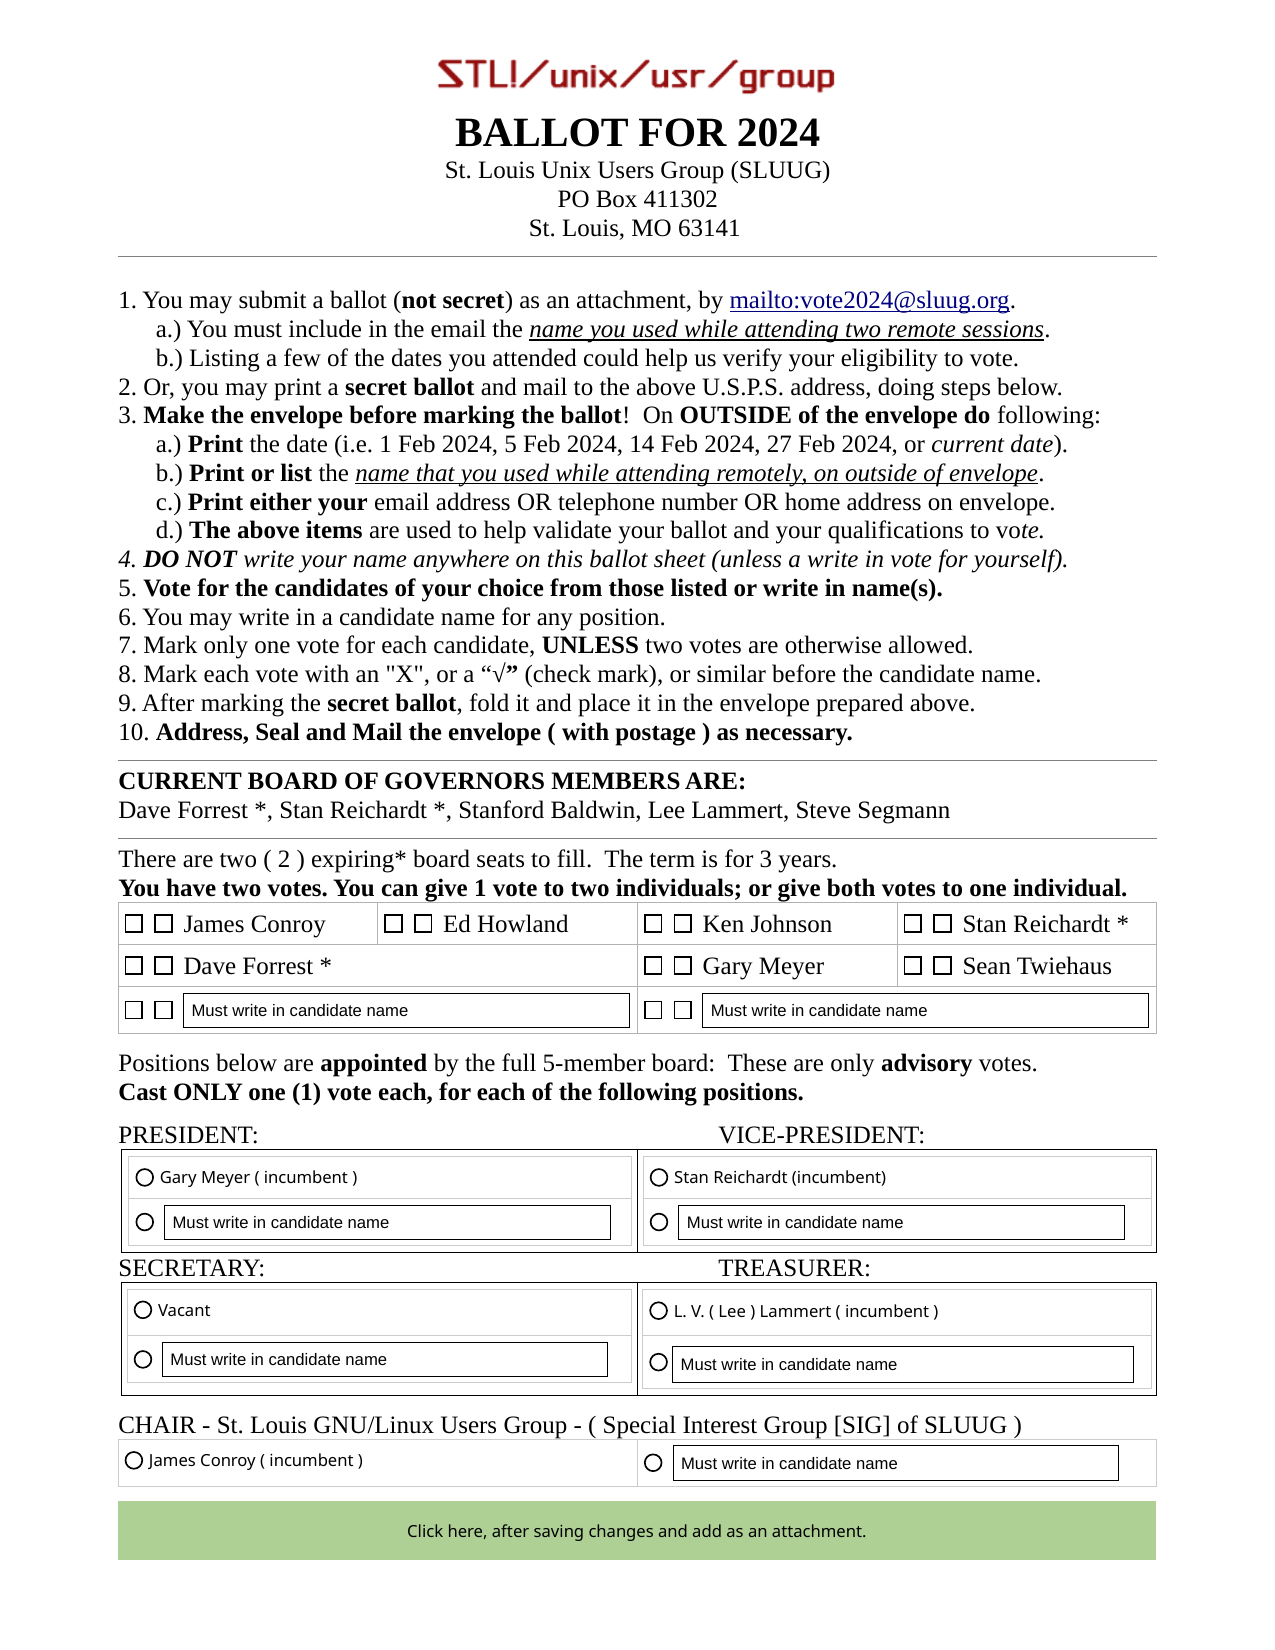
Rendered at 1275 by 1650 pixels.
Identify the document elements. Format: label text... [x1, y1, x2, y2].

table_cell Sean Twiehaus [898, 945, 1156, 986]
table_cell [119, 987, 637, 1033]
table_cell Gary Meyer [638, 945, 897, 986]
table_header [644, 1157, 1151, 1198]
table_header [638, 1150, 1156, 1252]
table_header [638, 1440, 1156, 1486]
text 5. Vote for the candidates of your choice from those listed or write in name(s). [118, 573, 1157, 602]
text 7. Mark only one vote for each candidate, UNLESS two votes are otherwise allowed. [118, 631, 1157, 659]
text 8. Mark each vote with an "X", or a “√” (check mark), or similar before the candidate name. [118, 659, 1157, 688]
table_header [643, 1290, 1151, 1335]
text St. Louis Unix Users Group (SLUUG) [118, 155, 1157, 184]
text Cast ONLY one (1) vote each, for each of the following positions. [118, 1077, 1157, 1106]
text CURRENT BOARD OF GOVERNORS MEMBERS ARE: [118, 766, 1157, 795]
text a.) Print the date (i.e. 1 Feb 2024, 5 Feb 2024, 14 Feb 2024, 27 Feb 2024, or current date). [118, 429, 1157, 458]
table_header [122, 1283, 637, 1394]
text 1. You may submit a ballot (not secret) as an attachment, by mailto:vote2024@sluug.org. [118, 286, 1157, 314]
table_header [128, 1290, 631, 1335]
table_header Stan Reichardt * [898, 903, 1156, 944]
text a.) You must include in the email the name you used while attending two remote sessions. [118, 314, 1157, 343]
table_cell [644, 1199, 1151, 1245]
text Positions below are appointed by the full 5-member board: These are only advisory votes. [118, 1048, 1157, 1077]
text b.) Listing a few of the dates you attended could help us verify your eligibility to vote. [118, 343, 1157, 372]
table_header [122, 1150, 637, 1252]
text BALLOT FOR 2024 [118, 107, 1157, 155]
text PRESIDENT: VICE-PRESIDENT: [118, 1120, 1157, 1149]
table_cell [128, 1336, 631, 1382]
text 3. Make the envelope before marking the ballot! On OUTSIDE of the envelope do following: [118, 401, 1157, 429]
table_header [638, 1283, 1156, 1394]
table_header Ken Johnson [638, 903, 897, 944]
text You have two votes. You can give 1 vote to two individuals; or give both votes to one individual. [118, 873, 1157, 902]
text Dave Forrest *, Stan Reichardt *, Stanford Baldwin, Lee Lammert, Steve Segmann [118, 795, 1157, 824]
text 4. DO NOT write your name anywhere on this ballot sheet (unless a write in vote for yourself). [118, 544, 1157, 573]
text 10. Address, Seal and Mail the envelope ( with postage ) as necessary. [118, 717, 1157, 746]
table_header James Conroy [119, 903, 377, 944]
table_cell [643, 1336, 1151, 1388]
text St. Louis, MO 63141 [118, 213, 1157, 241]
text CHAIR - St. Louis GNU/Linux Users Group - ( Special Interest Group [SIG] of SLUUG ) [118, 1410, 1157, 1439]
text PO Box 411302 [118, 184, 1157, 213]
table_cell [129, 1199, 631, 1245]
table_header Ed Howland [378, 903, 637, 944]
table_cell [638, 987, 1156, 1033]
text c.) Print either your email address OR telephone number OR home address on envelope. [118, 487, 1157, 516]
table_header [119, 1440, 637, 1486]
text 2. Or, you may print a secret ballot and mail to the above U.S.P.S. address, doing steps below. [118, 372, 1157, 401]
text d.) The above items are used to help validate your ballot and your qualifications to vote. [118, 516, 1157, 544]
text 9. After marking the secret ballot, fold it and place it in the envelope prepared above. [118, 688, 1157, 717]
picture [431, 54, 844, 100]
text SECRETARY: TREASURER: [118, 1253, 1157, 1282]
table_cell Dave Forrest * [119, 945, 637, 986]
text b.) Print or list the name that you used while attending remotely, on outside of envelope. [118, 458, 1157, 487]
table_header [129, 1157, 631, 1198]
text 6. You may write in a candidate name for any position. [118, 602, 1157, 631]
text There are two ( 2 ) expiring* board seats to fill. The term is for 3 years. [118, 844, 1157, 873]
